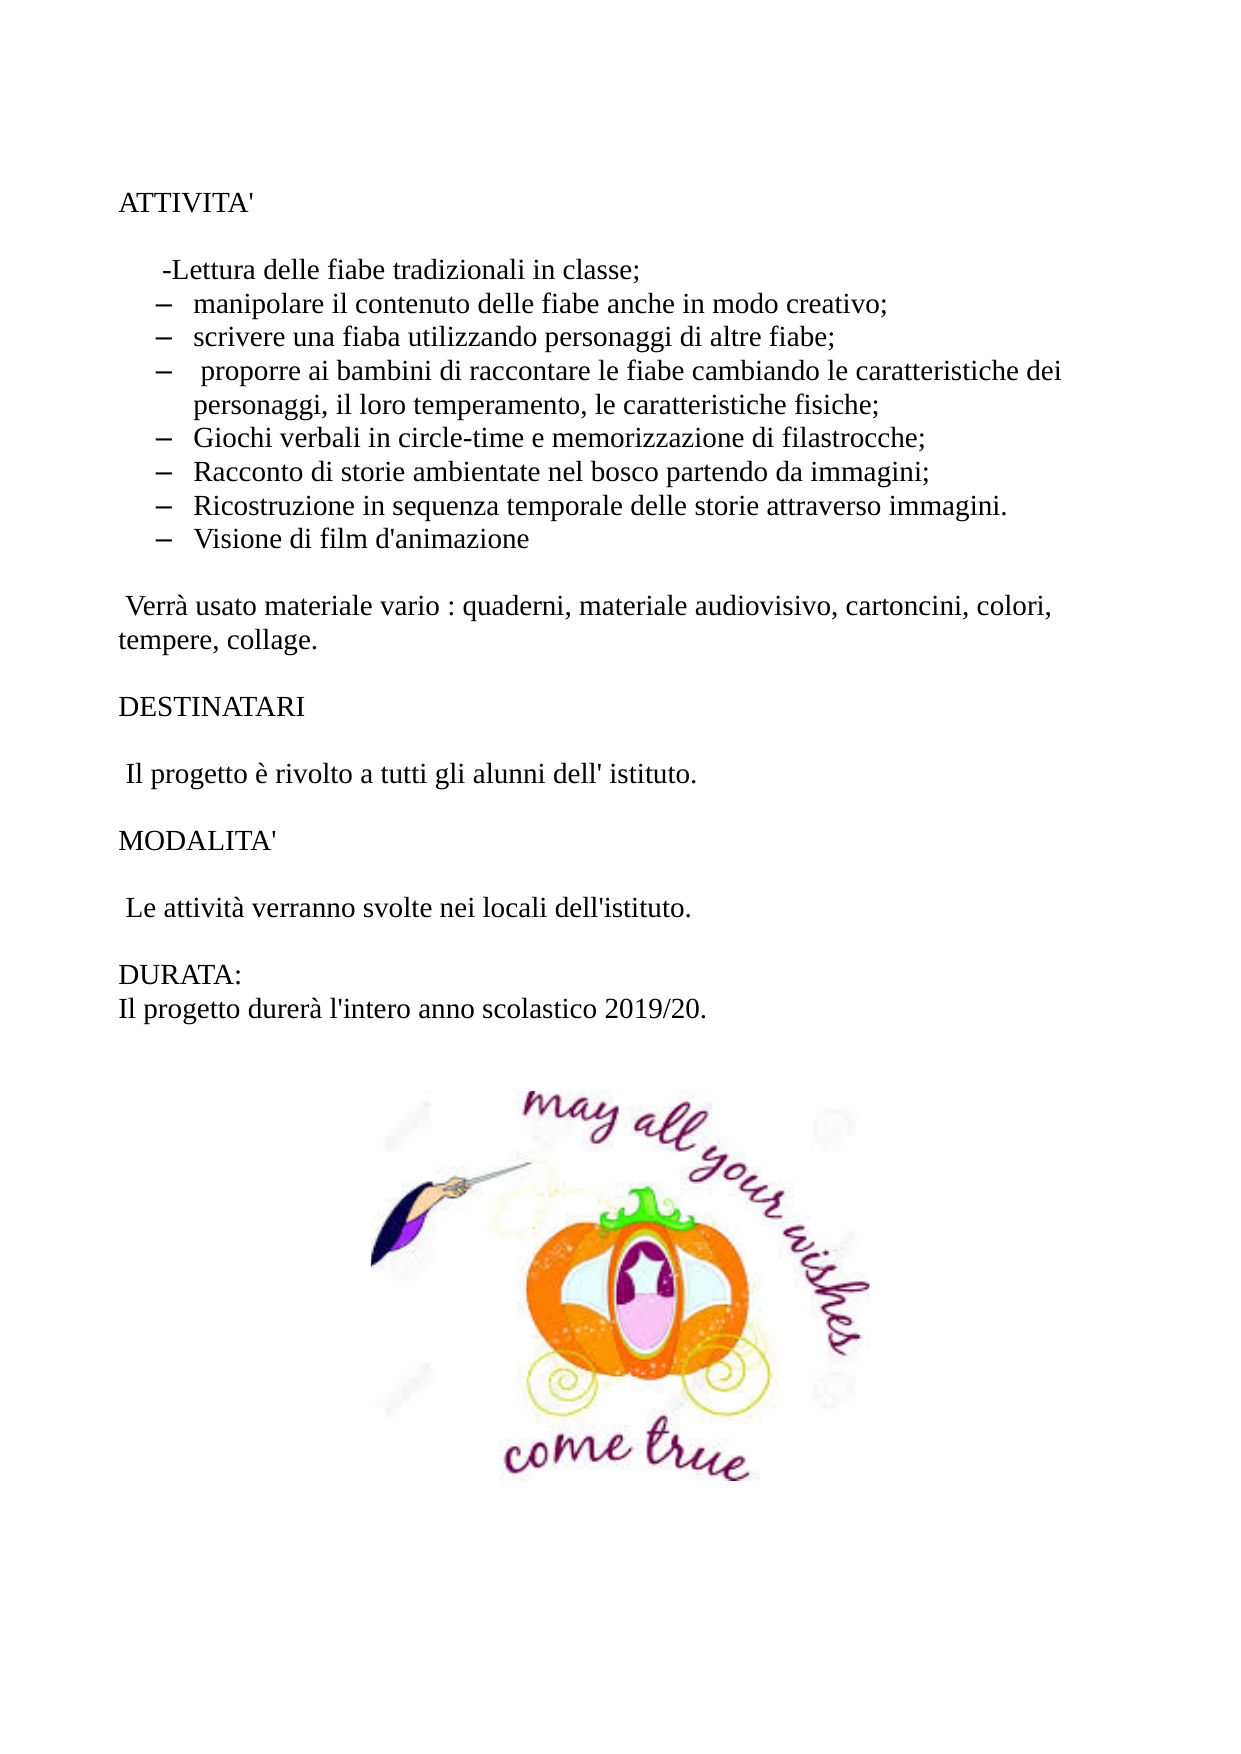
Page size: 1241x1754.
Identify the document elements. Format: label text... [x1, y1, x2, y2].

text Le attività verranno svolte nei locali dell'istituto. [118, 890, 1122, 924]
text ATTIVITA' [118, 185, 1122, 219]
list Ricostruzione in sequenza temporale delle storie attraverso immagini. [156, 488, 1122, 521]
list proporre ai bambini di raccontare le fiabe cambiando le caratteristiche dei personaggi, il loro temperamento, le caratteristiche fisiche; [156, 353, 1122, 420]
text -Lettura delle fiabe tradizionali in classe; [118, 252, 1122, 286]
list scrivere una fiaba utilizzando personaggi di altre fiabe; [156, 319, 1122, 353]
list Giochi verbali in circle-time e memorizzazione di filastrocche; [156, 420, 1122, 454]
list Visione di film d'animazione [156, 521, 1122, 555]
text DURATA: [118, 957, 1122, 991]
text Verrà usato materiale vario : quaderni, materiale audiovisivo, cartoncini, colori, tempere, collage. [118, 588, 1122, 656]
text Il progetto durerà l'intero anno scolastico 2019/20. [118, 991, 1122, 1024]
text DESTINATARI [118, 689, 1122, 723]
text MODALITA' [118, 823, 1122, 857]
picture [370, 1091, 870, 1481]
list Racconto di storie ambientate nel bosco partendo da immagini; [156, 454, 1122, 488]
text Il progetto è rivolto a tutti gli alunni dell' istituto. [118, 756, 1122, 790]
list manipolare il contenuto delle fiabe anche in modo creativo; [156, 286, 1122, 319]
